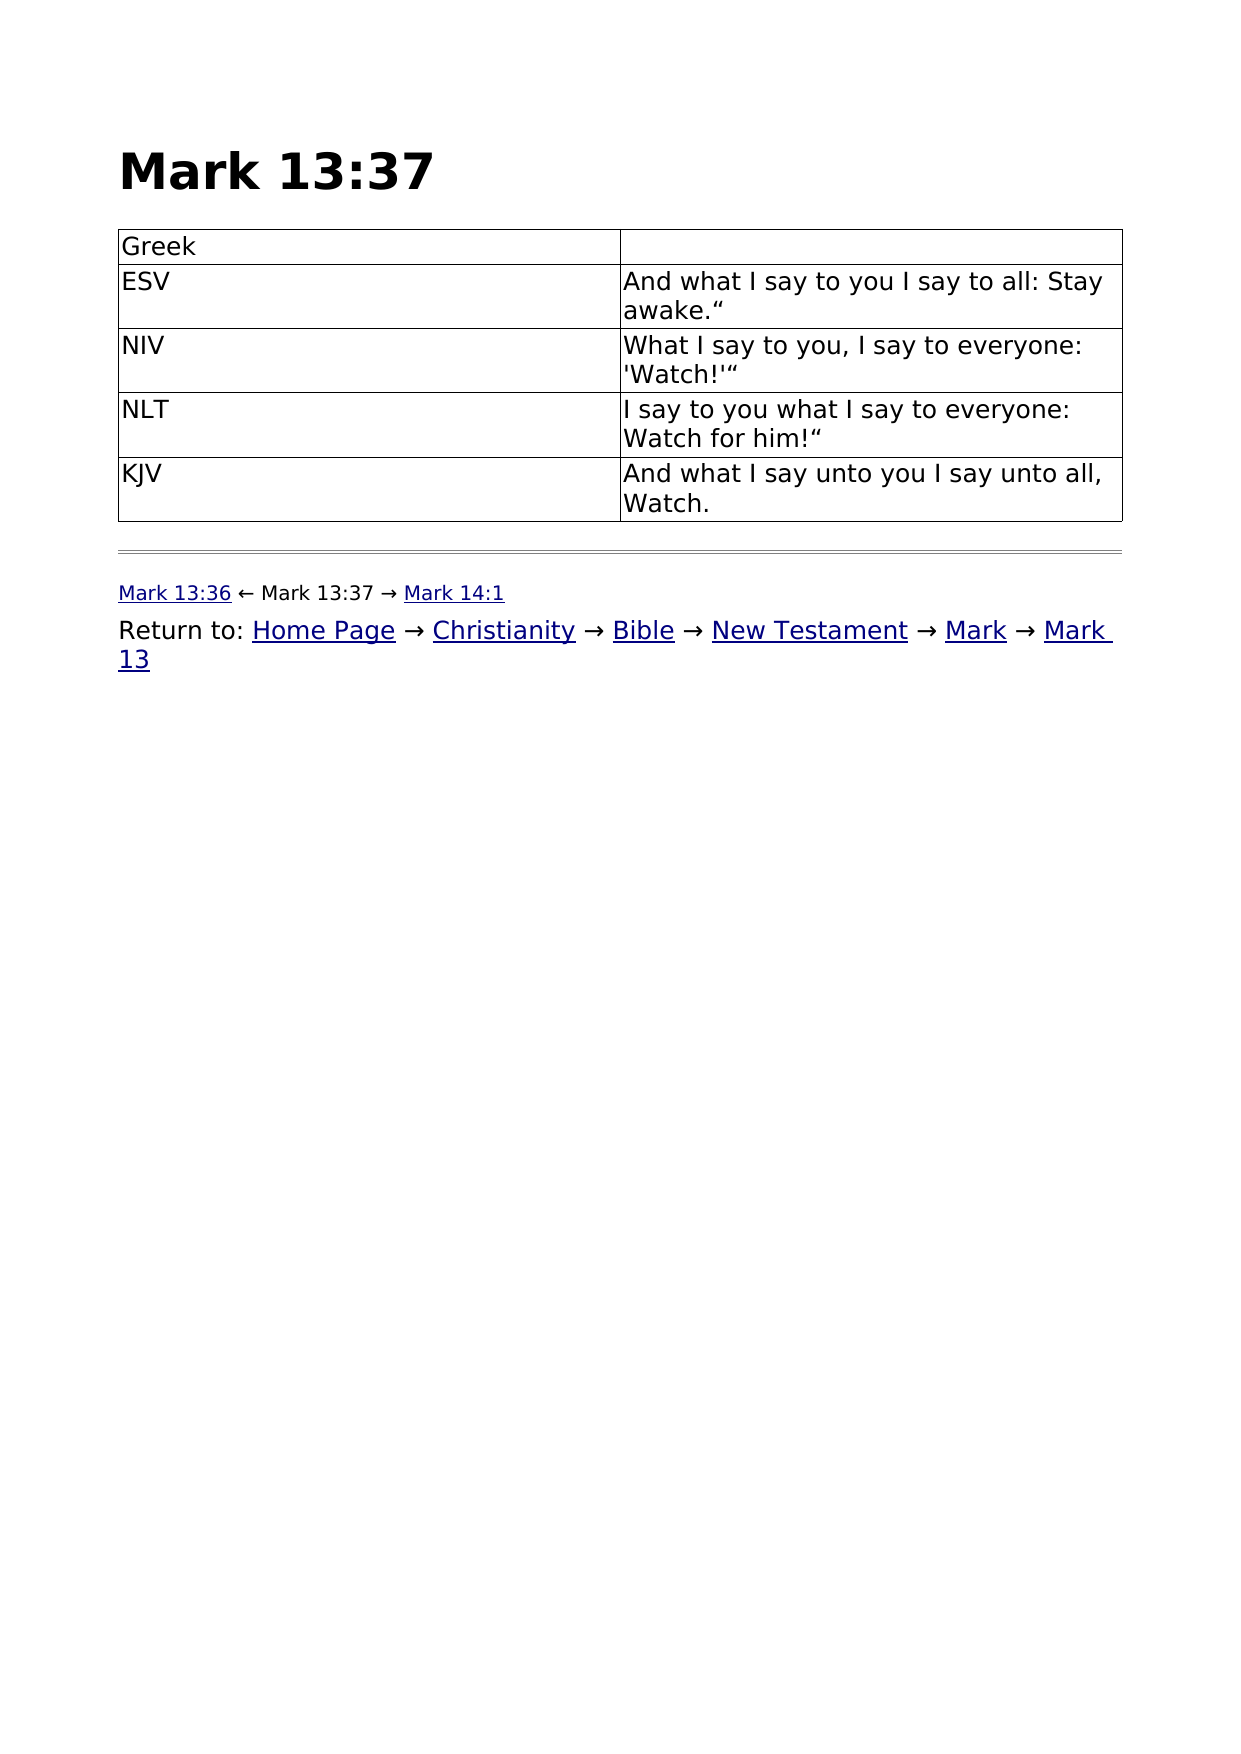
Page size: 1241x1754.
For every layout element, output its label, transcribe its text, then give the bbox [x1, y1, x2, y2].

subtitle Mark 13:37 [118, 143, 1122, 201]
table_header [621, 230, 1122, 264]
text Mark 13:36 ← Mark 13:37 → Mark 14:1 [118, 582, 1122, 616]
table_cell KJV [119, 458, 620, 521]
table_cell ESV [119, 265, 620, 328]
table_cell NLT [119, 393, 620, 457]
table_cell I say to you what I say to everyone: Watch for him!“ [621, 393, 1122, 457]
table_cell NIV [119, 329, 620, 392]
table_header Greek [119, 230, 620, 264]
text Return to: Home Page → Christianity → Bible → New Testament → Mark → Mark 13 [118, 616, 1122, 674]
table_cell And what I say unto you I say unto all, Watch. [621, 458, 1122, 521]
table_cell What I say to you, I say to everyone: 'Watch!'“ [621, 329, 1122, 392]
table_cell And what I say to you I say to all: Stay awake.“ [621, 265, 1122, 328]
